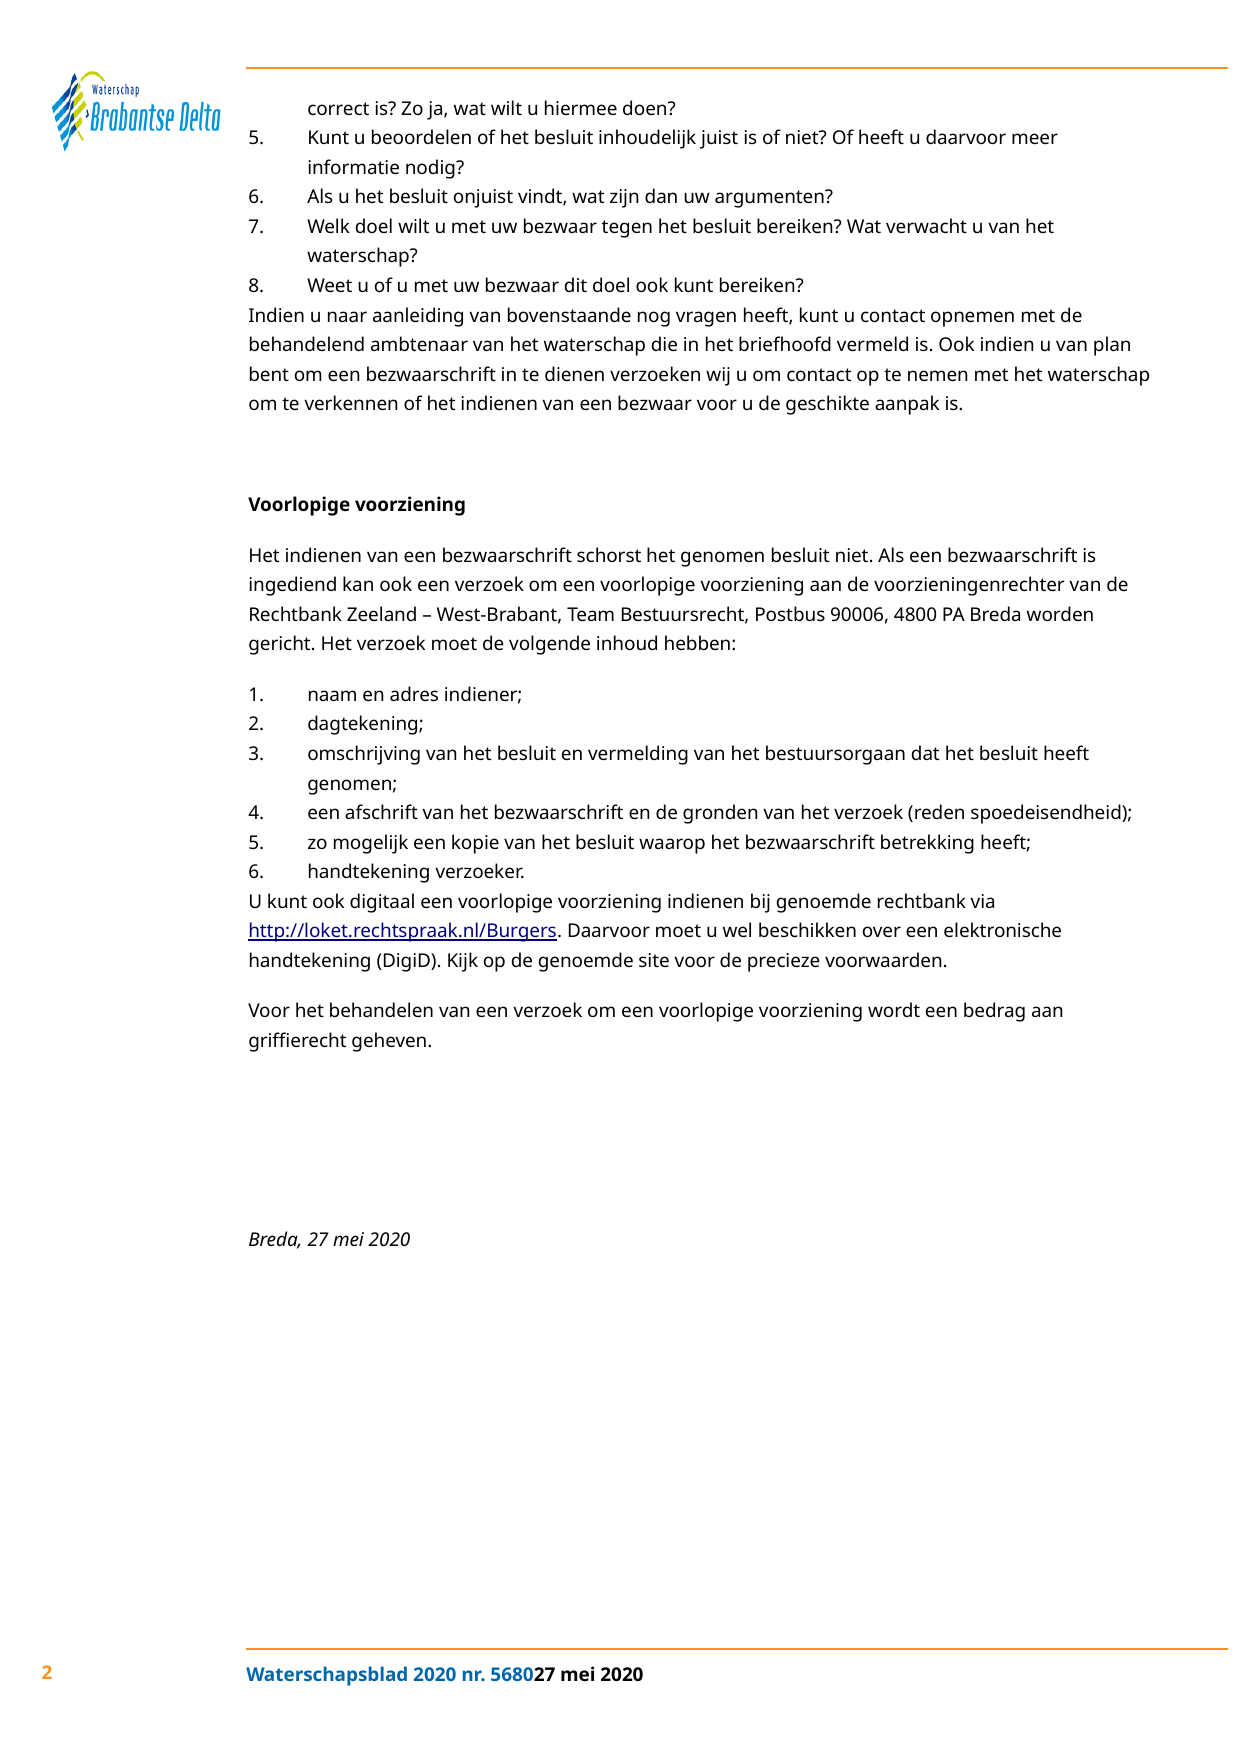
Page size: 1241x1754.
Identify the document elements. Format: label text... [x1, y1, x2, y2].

picture [41, 47, 231, 172]
list omschrijving van het besluit en vermelding van het bestuursorgaan dat het besluit heeft genomen; [248, 740, 1152, 796]
list Weet u of u met uw bezwaar dit doel ook kunt bereiken? [248, 272, 1152, 298]
text Het indienen van een bezwaarschrift schorst het genomen besluit niet. Als een bezwaarschrift is ingediend kan ook een verzoek om een voorlopige voorziening aan de voorzieningenrechter van de Rechtbank Zeeland – West-Brabant, Team Bestuursrecht, Postbus 90006, 4800 PA Breda worden gericht. Het verzoek moet de volgende inhoud hebben: [248, 542, 1152, 656]
list correct is? Zo ja, wat wilt u hiermee doen? [248, 95, 1152, 121]
text Voor het behandelen van een verzoek om een voorlopige voorziening wordt een bedrag aan griffierecht geheven. [248, 998, 1152, 1053]
list naam en adres indiener; [248, 681, 1152, 707]
list Als u het besluit onjuist vindt, wat zijn dan uw argumenten? [248, 183, 1152, 209]
text Breda, 27 mei 2020 [248, 1226, 1152, 1252]
list zo mogelijk een kopie van het besluit waarop het bezwaarschrift betrekking heeft; [248, 829, 1152, 855]
list Kunt u beoordelen of het besluit inhoudelijk juist is of niet? Of heeft u daarvoor meer informatie nodig? [248, 124, 1152, 180]
text U kunt ook digitaal een voorlopige voorziening indienen bij genoemde rechtbank via http://loket.rechtspraak.nl/Burgers. Daarvoor moet u wel beschikken over een elektronische handtekening (DigiD). Kijk op de genoemde site voor de precieze voorwaarden. [248, 888, 1152, 973]
list een afschrift van het bezwaarschrift en de gronden van het verzoek (reden spoedeisendheid); [248, 799, 1152, 825]
list dagtekening; [248, 711, 1152, 736]
list Welk doel wilt u met uw bezwaar tegen het besluit bereiken? Wat verwacht u van het waterschap? [248, 213, 1152, 268]
list handtekening verzoeker. [248, 858, 1152, 884]
text Indien u naar aanleiding van bovenstaande nog vragen heeft, kunt u contact opnemen met de behandelend ambtenaar van het waterschap die in het briefhoofd vermeld is. Ook indien u van plan bent om een bezwaarschrift in te dienen verzoeken wij u om contact op te nemen met het waterschap om te verkennen of het indienen van een bezwaar voor u de geschikte aanpak is. [248, 302, 1152, 416]
text Voorlopige voorziening [248, 491, 1152, 517]
